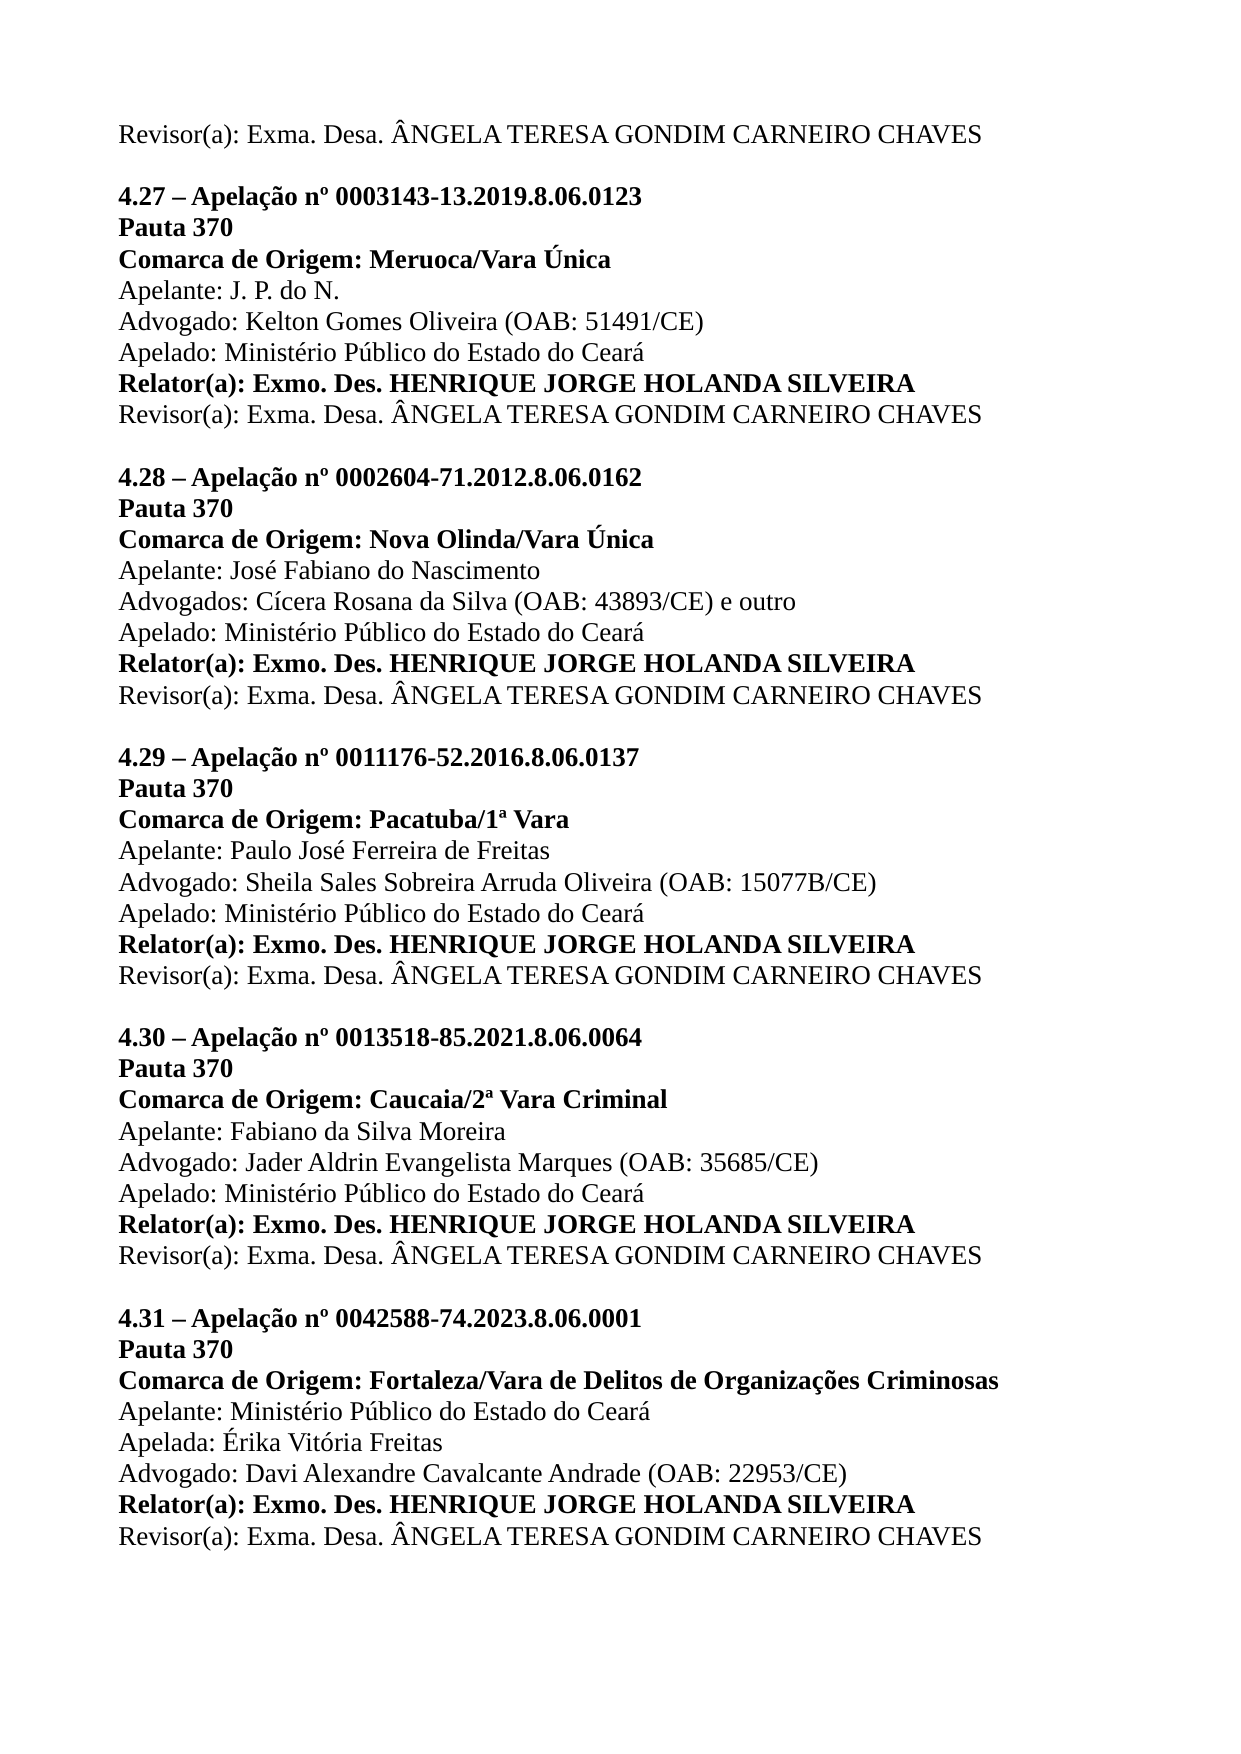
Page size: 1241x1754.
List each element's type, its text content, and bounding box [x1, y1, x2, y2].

text 4.31 – Apelação nº 0042588-74.2023.8.06.0001 [118, 1302, 1122, 1333]
text Comarca de Origem: Caucaia/2ª Vara Criminal [118, 1084, 1122, 1115]
text Apelado: Ministério Público do Estado do Ceará [118, 336, 1122, 367]
text Pauta 370 [118, 772, 1122, 803]
text Apelado: Ministério Público do Estado do Ceará [118, 1177, 1122, 1208]
text Advogado: Davi Alexandre Cavalcante Andrade (OAB: 22953/CE) [118, 1457, 1122, 1488]
text Comarca de Origem: Meruoca/Vara Única [118, 243, 1122, 274]
text Apelada: Érika Vitória Freitas [118, 1426, 1122, 1457]
text Advogados: Cícera Rosana da Silva (OAB: 43893/CE) e outro [118, 585, 1122, 616]
text Relator(a): Exmo. Des. HENRIQUE JORGE HOLANDA SILVEIRA [118, 367, 1122, 398]
text 4.27 – Apelação nº 0003143-13.2019.8.06.0123 [118, 180, 1122, 212]
text Apelado: Ministério Público do Estado do Ceará [118, 897, 1122, 928]
text Apelante: Fabiano da Silva Moreira [118, 1115, 1122, 1146]
text Advogado: Kelton Gomes Oliveira (OAB: 51491/CE) [118, 305, 1122, 336]
text Revisor(a): Exma. Desa. ÂNGELA TERESA GONDIM CARNEIRO CHAVES [118, 679, 1122, 710]
text Revisor(a): Exma. Desa. ÂNGELA TERESA GONDIM CARNEIRO CHAVES [118, 1520, 1122, 1551]
text Apelante: Paulo José Ferreira de Freitas [118, 834, 1122, 866]
text Revisor(a): Exma. Desa. ÂNGELA TERESA GONDIM CARNEIRO CHAVES [118, 398, 1122, 429]
text Relator(a): Exmo. Des. HENRIQUE JORGE HOLANDA SILVEIRA [118, 1488, 1122, 1520]
text Advogado: Sheila Sales Sobreira Arruda Oliveira (OAB: 15077B/CE) [118, 866, 1122, 897]
text Relator(a): Exmo. Des. HENRIQUE JORGE HOLANDA SILVEIRA [118, 928, 1122, 959]
text Pauta 370 [118, 492, 1122, 523]
text Pauta 370 [118, 1333, 1122, 1364]
text Advogado: Jader Aldrin Evangelista Marques (OAB: 35685/CE) [118, 1146, 1122, 1177]
text Apelante: Ministério Público do Estado do Ceará [118, 1395, 1122, 1426]
text Revisor(a): Exma. Desa. ÂNGELA TERESA GONDIM CARNEIRO CHAVES [118, 1239, 1122, 1271]
text Apelante: José Fabiano do Nascimento [118, 554, 1122, 585]
text Comarca de Origem: Nova Olinda/Vara Única [118, 523, 1122, 554]
text Pauta 370 [118, 212, 1122, 243]
text 4.29 – Apelação nº 0011176-52.2016.8.06.0137 [118, 741, 1122, 772]
text Pauta 370 [118, 1052, 1122, 1084]
text 4.30 – Apelação nº 0013518-85.2021.8.06.0064 [118, 1021, 1122, 1052]
text Comarca de Origem: Fortaleza/Vara de Delitos de Organizações Criminosas [118, 1364, 1122, 1395]
text 4.28 – Apelação nº 0002604-71.2012.8.06.0162 [118, 461, 1122, 492]
text Apelado: Ministério Público do Estado do Ceará [118, 616, 1122, 648]
text Relator(a): Exmo. Des. HENRIQUE JORGE HOLANDA SILVEIRA [118, 1208, 1122, 1239]
text Relator(a): Exmo. Des. HENRIQUE JORGE HOLANDA SILVEIRA [118, 648, 1122, 679]
text Revisor(a): Exma. Desa. ÂNGELA TERESA GONDIM CARNEIRO CHAVES [118, 118, 1122, 149]
text Revisor(a): Exma. Desa. ÂNGELA TERESA GONDIM CARNEIRO CHAVES [118, 959, 1122, 990]
text Apelante: J. P. do N. [118, 274, 1122, 305]
text Comarca de Origem: Pacatuba/1ª Vara [118, 803, 1122, 834]
